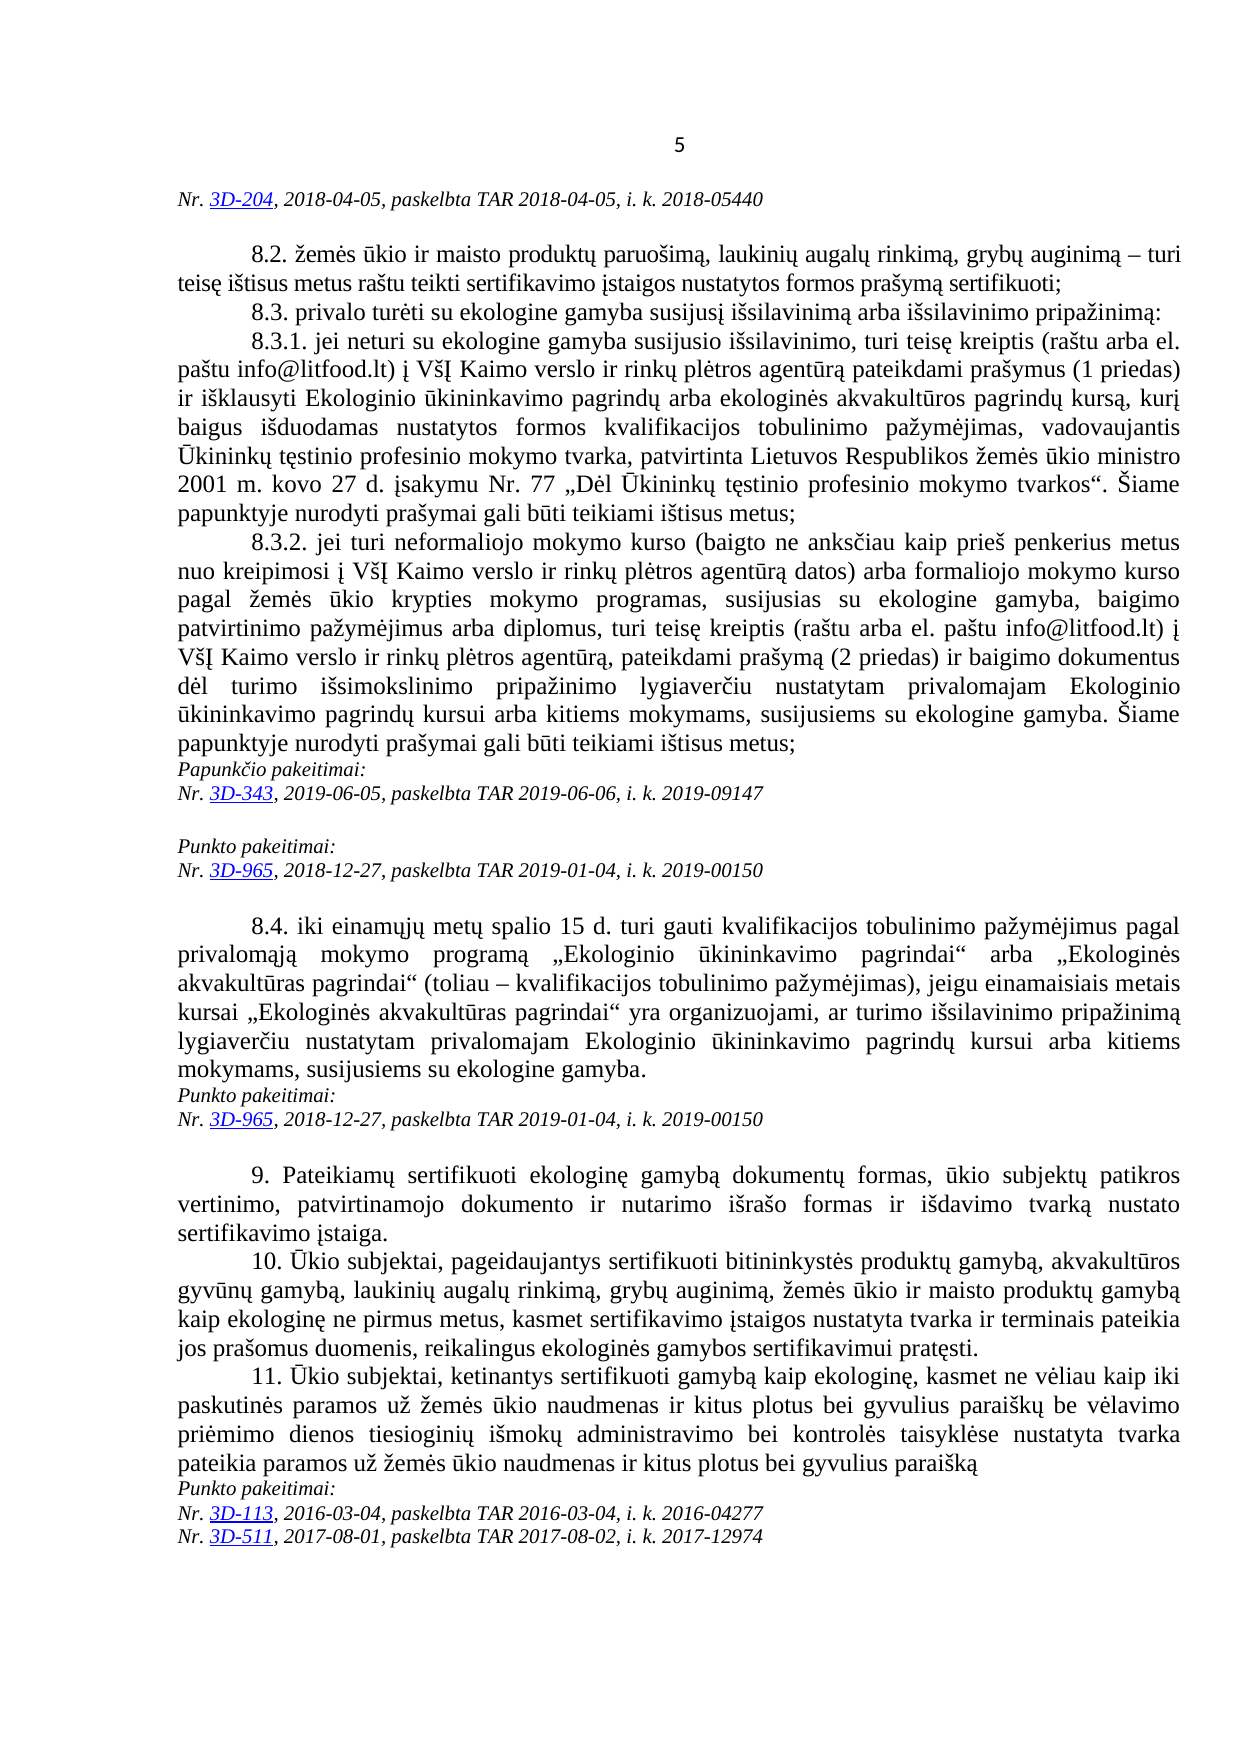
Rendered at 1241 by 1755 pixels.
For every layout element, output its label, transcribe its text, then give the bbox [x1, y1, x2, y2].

text Nr. 3D-511, 2017-08-01, paskelbta TAR 2017-08-02, i. k. 2017-12974 [177, 1524, 1181, 1548]
text Punkto pakeitimai: [177, 1083, 1181, 1107]
text Papunkčio pakeitimai: [177, 757, 1181, 781]
text Nr. 3D-113, 2016-03-04, paskelbta TAR 2016-03-04, i. k. 2016-04277 [177, 1500, 1181, 1524]
text 8.2. žemės ūkio ir maisto produktų paruošimą, laukinių augalų rinkimą, grybų auginimą – turi teisę ištisus metus raštu teikti sertifikavimo įstaigos nustatytos formos prašymą sertifikuoti; [177, 239, 1181, 297]
text Nr. 3D-343, 2019-06-05, paskelbta TAR 2019-06-06, i. k. 2019-09147 [177, 781, 1181, 805]
text 10. Ūkio subjektai, pageidaujantys sertifikuoti bitininkystės produktų gamybą, akvakultūros gyvūnų gamybą, laukinių augalų rinkimą, grybų auginimą, žemės ūkio ir maisto produktų gamybą kaip ekologinę ne pirmus metus, kasmet sertifikavimo įstaigos nustatyta tvarka ir terminais pateikia jos prašomus duomenis, reikalingus ekologinės gamybos sertifikavimui pratęsti. [177, 1246, 1181, 1361]
text 8.3.2. jei turi neformaliojo mokymo kurso (baigto ne anksčiau kaip prieš penkerius metus nuo kreipimosi į VšĮ Kaimo verslo ir rinkų plėtros agentūrą datos) arba formaliojo mokymo kurso pagal žemės ūkio krypties mokymo programas, susijusias su ekologine gamyba, baigimo patvirtinimo pažymėjimus arba diplomus, turi teisę kreiptis (raštu arba el. paštu info@litfood.lt) į VšĮ Kaimo verslo ir rinkų plėtros agentūrą, pateikdami prašymą (2 priedas) ir baigimo dokumentus dėl turimo išsimokslinimo pripažinimo lygiaverčiu nustatytam privalomajam Ekologinio ūkininkavimo pagrindų kursui arba kitiems mokymams, susijusiems su ekologine gamyba. Šiame papunktyje nurodyti prašymai gali būti teikiami ištisus metus; [177, 527, 1181, 757]
text Punkto pakeitimai: [177, 834, 1181, 858]
text Punkto pakeitimai: [177, 1476, 1181, 1500]
text Nr. 3D-204, 2018-04-05, paskelbta TAR 2018-04-05, i. k. 2018-05440 [177, 187, 1181, 211]
text Nr. 3D-965, 2018-12-27, paskelbta TAR 2019-01-04, i. k. 2019-00150 [177, 858, 1181, 882]
text 8.3. privalo turėti su ekologine gamyba susijusį išsilavinimą arba išsilavinimo pripažinimą: [177, 297, 1181, 326]
text 11. Ūkio subjektai, ketinantys sertifikuoti gamybą kaip ekologinę, kasmet ne vėliau kaip iki paskutinės paramos už žemės ūkio naudmenas ir kitus plotus bei gyvulius paraiškų be vėlavimo priėmimo dienos tiesioginių išmokų administravimo bei kontrolės taisyklėse nustatyta tvarka pateikia paramos už žemės ūkio naudmenas ir kitus plotus bei gyvulius paraišką [177, 1361, 1181, 1476]
text Nr. 3D-965, 2018-12-27, paskelbta TAR 2019-01-04, i. k. 2019-00150 [177, 1107, 1181, 1131]
text 8.4. iki einamųjų metų spalio 15 d. turi gauti kvalifikacijos tobulinimo pažymėjimus pagal privalomąją mokymo programą „Ekologinio ūkininkavimo pagrindai“ arba „Ekologinės akvakultūras pagrindai“ (toliau – kvalifikacijos tobulinimo pažymėjimas), jeigu einamaisiais metais kursai „Ekologinės akvakultūras pagrindai“ yra organizuojami, ar turimo išsilavinimo pripažinimą lygiaverčiu nustatytam privalomajam Ekologinio ūkininkavimo pagrindų kursui arba kitiems mokymams, susijusiems su ekologine gamyba. [177, 911, 1181, 1083]
text 9. Pateikiamų sertifikuoti ekologinę gamybą dokumentų formas, ūkio subjektų patikros vertinimo, patvirtinamojo dokumento ir nutarimo išrašo formas ir išdavimo tvarką nustato sertifikavimo įstaiga. [177, 1160, 1181, 1246]
text 8.3.1. jei neturi su ekologine gamyba susijusio išsilavinimo, turi teisę kreiptis (raštu arba el. paštu info@litfood.lt) į VšĮ Kaimo verslo ir rinkų plėtros agentūrą pateikdami prašymus (1 priedas) ir išklausyti Ekologinio ūkininkavimo pagrindų arba ekologinės akvakultūros pagrindų kursą, kurį baigus išduodamas nustatytos formos kvalifikacijos tobulinimo pažymėjimas, vadovaujantis Ūkininkų tęstinio profesinio mokymo tvarka, patvirtinta Lietuvos Respublikos žemės ūkio ministro 2001 m. kovo 27 d. įsakymu Nr. 77 „Dėl Ūkininkų tęstinio profesinio mokymo tvarkos“. Šiame papunktyje nurodyti prašymai gali būti teikiami ištisus metus; [177, 326, 1181, 527]
